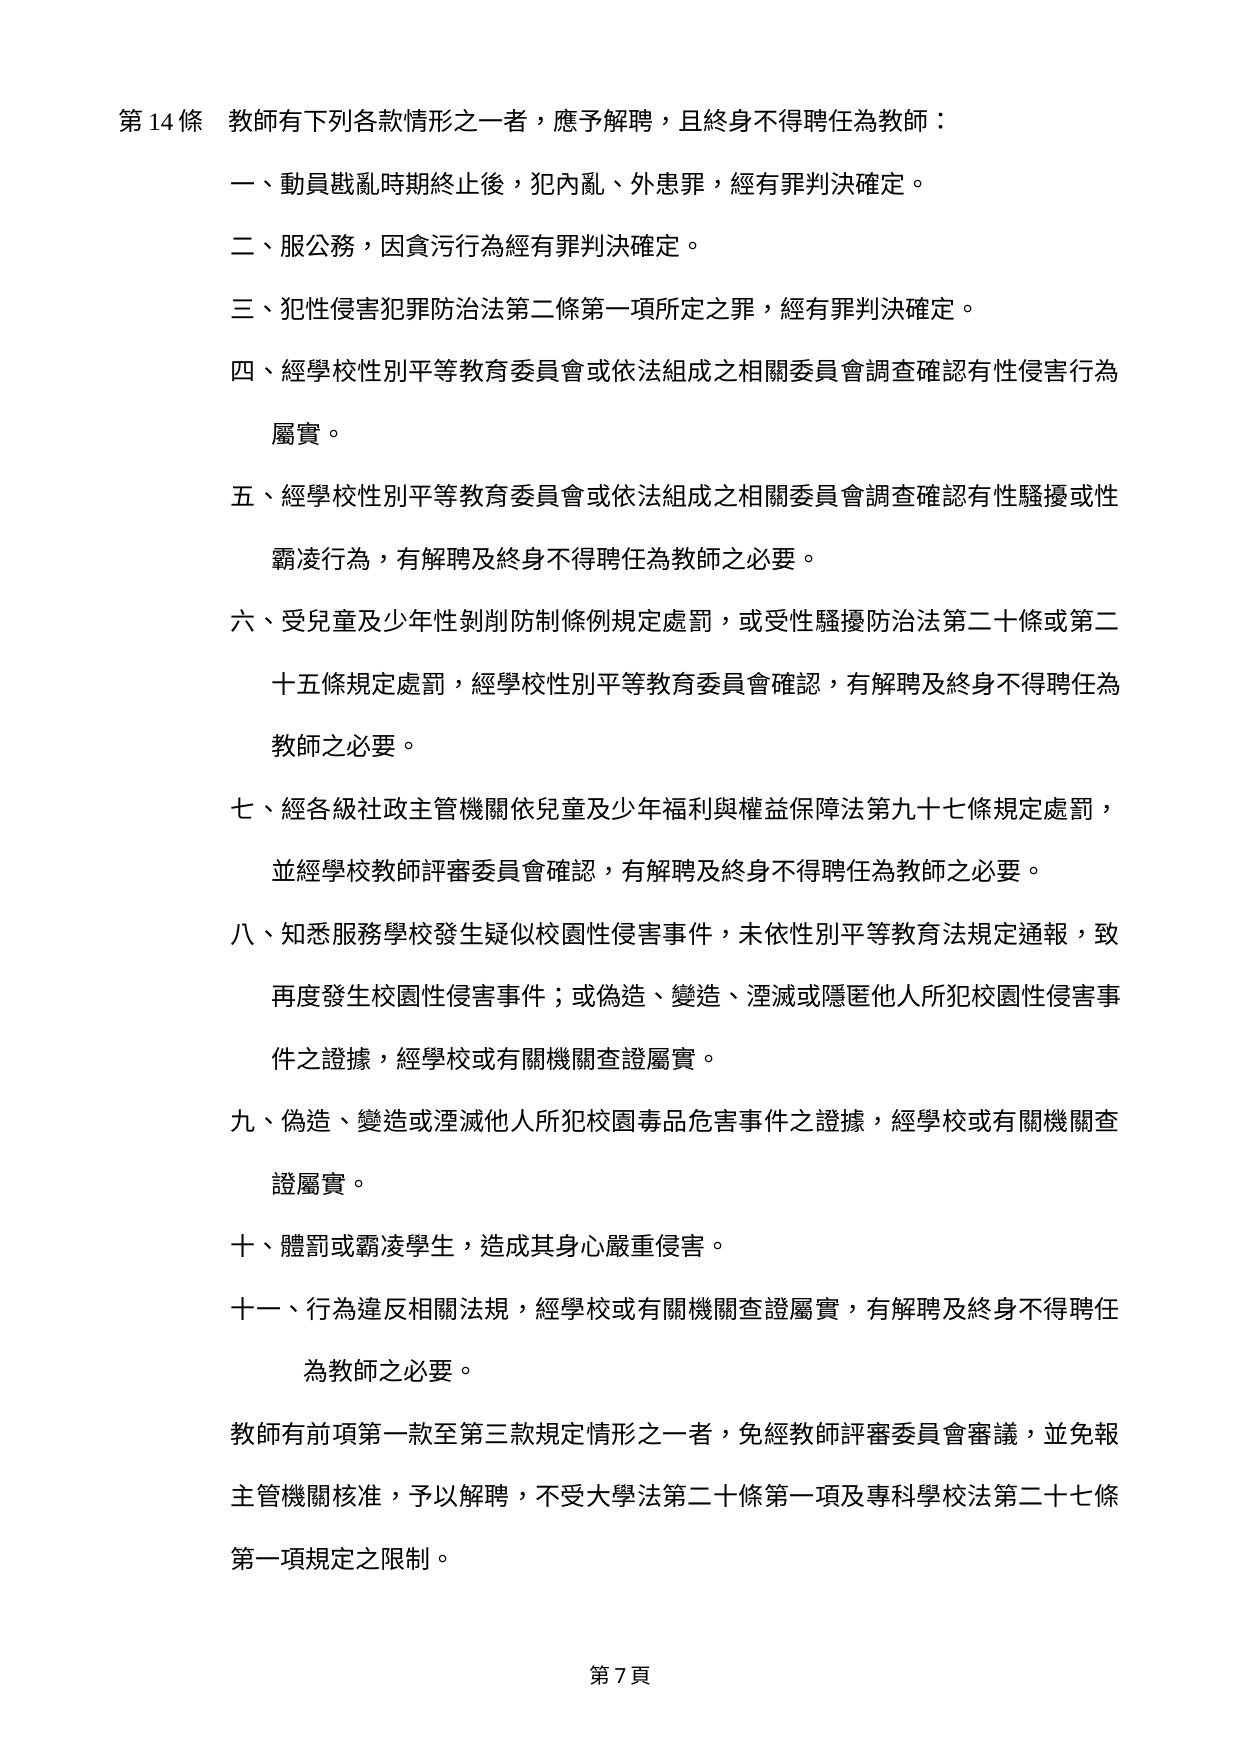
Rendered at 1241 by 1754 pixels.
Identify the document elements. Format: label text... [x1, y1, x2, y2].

text 二、服公務，因貪污行為經有罪判決確定。 [230, 203, 1122, 266]
text 十、體罰或霸凌學生，造成其身心嚴重侵害。 [230, 1203, 1122, 1266]
text 六、受兒童及少年性剝削防制條例規定處罰，或受性騷擾防治法第二十條或第二十五條規定處罰，經學校性別平等教育委員會確認，有解聘及終身不得聘任為教師之必要。 [230, 578, 1122, 766]
text 八、知悉服務學校發生疑似校園性侵害事件，未依性別平等教育法規定通報，致再度發生校園性侵害事件；或偽造、變造、湮滅或隱匿他人所犯校園性侵害事件之證據，經學校或有關機關查證屬實。 [230, 891, 1122, 1078]
text 十一、行為違反相關法規，經學校或有關機關查證屬實，有解聘及終身不得聘任為教師之必要。 [230, 1266, 1122, 1391]
text 七、經各級社政主管機關依兒童及少年福利與權益保障法第九十七條規定處罰，並經學校教師評審委員會確認，有解聘及終身不得聘任為教師之必要。 [230, 766, 1122, 891]
text 一、動員戡亂時期終止後，犯內亂、外患罪，經有罪判決確定。 [230, 141, 1122, 203]
text 三、犯性侵害犯罪防治法第二條第一項所定之罪，經有罪判決確定。 [230, 266, 1122, 328]
text 第14條 教師有下列各款情形之一者，應予解聘，且終身不得聘任為教師： [118, 78, 1122, 141]
text 五、經學校性別平等教育委員會或依法組成之相關委員會調查確認有性騷擾或性霸凌行為，有解聘及終身不得聘任為教師之必要。 [230, 453, 1122, 578]
text 九、偽造、變造或湮滅他人所犯校園毒品危害事件之證據，經學校或有關機關查證屬實。 [230, 1078, 1122, 1203]
text 四、經學校性別平等教育委員會或依法組成之相關委員會調查確認有性侵害行為屬實。 [230, 328, 1122, 453]
text 教師有前項第一款至第三款規定情形之一者，免經教師評審委員會審議，並免報主管機關核准，予以解聘，不受大學法第二十條第一項及專科學校法第二十七條第一項規定之限制。 [230, 1391, 1122, 1578]
